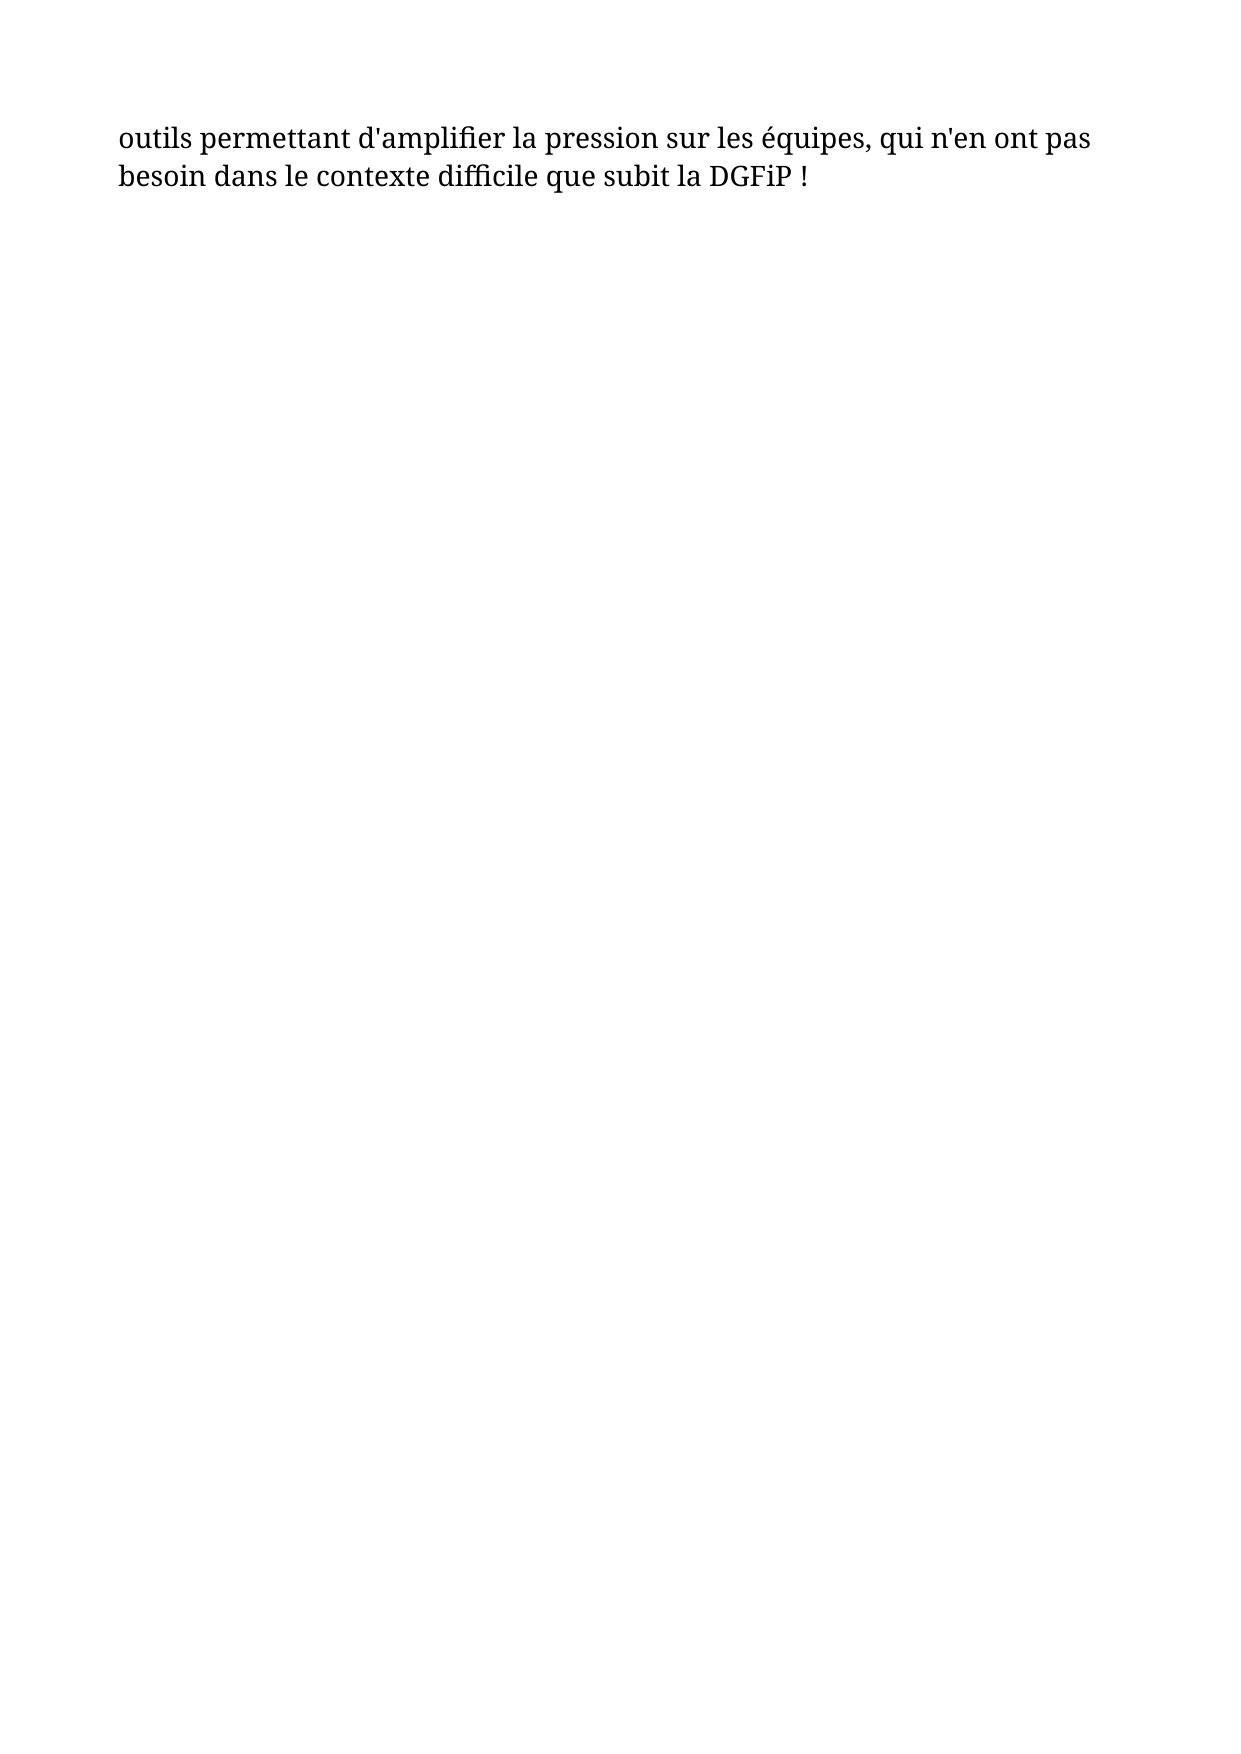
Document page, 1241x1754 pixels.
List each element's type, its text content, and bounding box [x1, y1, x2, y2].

text outils permettant d'amplifier la pression sur les équipes, qui n'en ont pas besoin dans le contexte difficile que subit la DGFiP ! [118, 118, 1122, 195]
